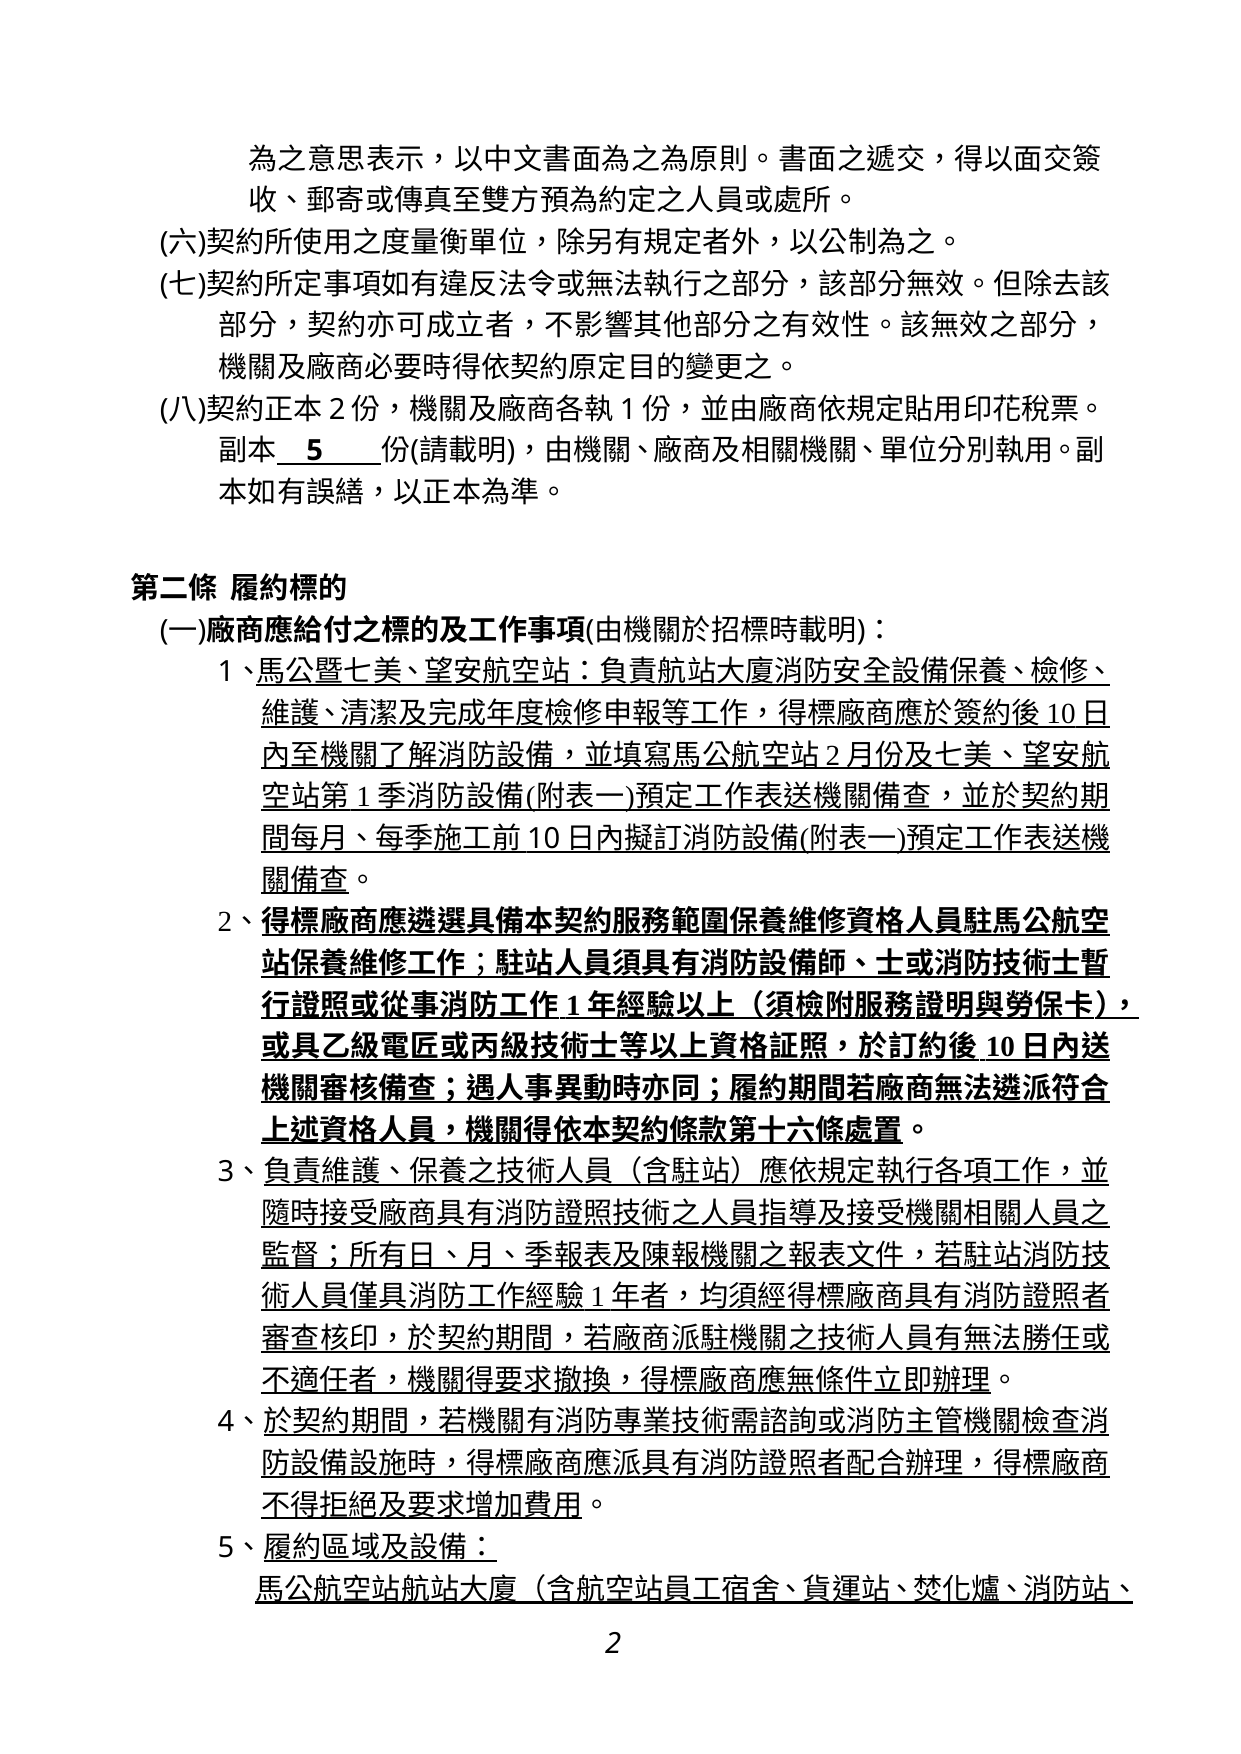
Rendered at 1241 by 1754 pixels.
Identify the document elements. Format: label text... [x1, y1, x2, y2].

text (六)契約所使用之度量衡單位，除另有規定者外，以公制為之。 [159, 219, 1110, 261]
text 為之意思表示，以中文書面為之為原則。書面之遞交，得以面交簽收、郵寄或傳真至雙方預為約定之人員或處所。 [218, 136, 1104, 219]
text (一)廠商應給付之標的及工作事項(由機關於招標時載明)： [159, 607, 1110, 648]
text 5、履約區域及設備： [217, 1523, 1110, 1566]
text 第二條 履約標的 [130, 565, 1110, 607]
text (八)契約正本2份，機關及廠商各執1份，並由廠商依規定貼用印花稅票。副本 5 份(請載明)，由機關、廠商及相關機關、單位分別執用。副本如有誤繕，以正本為準。 [159, 386, 1104, 511]
text 馬公航空站航站大廈（含航空站員工宿舍、貨運站、焚化爐、消防站、停車場、舊航站大廈），七美、望安航空站（含航空站員工宿舍）等上述範圍內之消防設備（含機關原有之相關設備及後續擴充之設備）。 [255, 1566, 1110, 1601]
text (七)契約所定事項如有違反法令或無法執行之部分，該部分無效。但除去該部分，契約亦可成立者，不影響其他部分之有效性。該無效之部分，機關及廠商必要時得依契約原定目的變更之。 [159, 261, 1110, 386]
text 2、得標廠商應遴選具備本契約服務範圍保養維修資格人員駐馬公航空站保養維修工作；駐站人員須具有消防設備師、士或消防技術士暫行證照或從事消防工作1年經驗以上（須檢附服務證明與勞保卡），或具乙級電匠或丙級技術士等以上資格証照，於訂約後10日內送機關審核備查；遇人事異動時亦同；履約期間若廠商無法遴派符合上述資格人員，機關得依本契約條款第十六條處置。 [217, 898, 1110, 1148]
text 3、負責維護、保養之技術人員（含駐站）應依規定執行各項工作，並隨時接受廠商具有消防證照技術之人員指導及接受機關相關人員之監督；所有日、月、季報表及陳報機關之報表文件，若駐站消防技術人員僅具消防工作經驗1年者，均須經得標廠商具有消防證照者審查核印，於契約期間，若廠商派駐機關之技術人員有無法勝任或不適任者，機關得要求撤換，得標廠商應無條件立即辦理。 [217, 1148, 1110, 1398]
text 1、馬公暨七美、望安航空站：負責航站大廈消防安全設備保養、檢修、維護、清潔及完成年度檢修申報等工作，得標廠商應於簽約後10日內至機關了解消防設備，並填寫馬公航空站2月份及七美、望安航空站第1季消防設備(附表一)預定工作表送機關備查，並於契約期間每月、每季施工前10日內擬訂消防設備(附表一)預定工作表送機關備查。 [217, 648, 1110, 898]
text 4、於契約期間，若機關有消防專業技術需諮詢或消防主管機關檢查消防設備設施時，得標廠商應派具有消防證照者配合辦理，得標廠商不得拒絕及要求增加費用。 [217, 1398, 1110, 1523]
